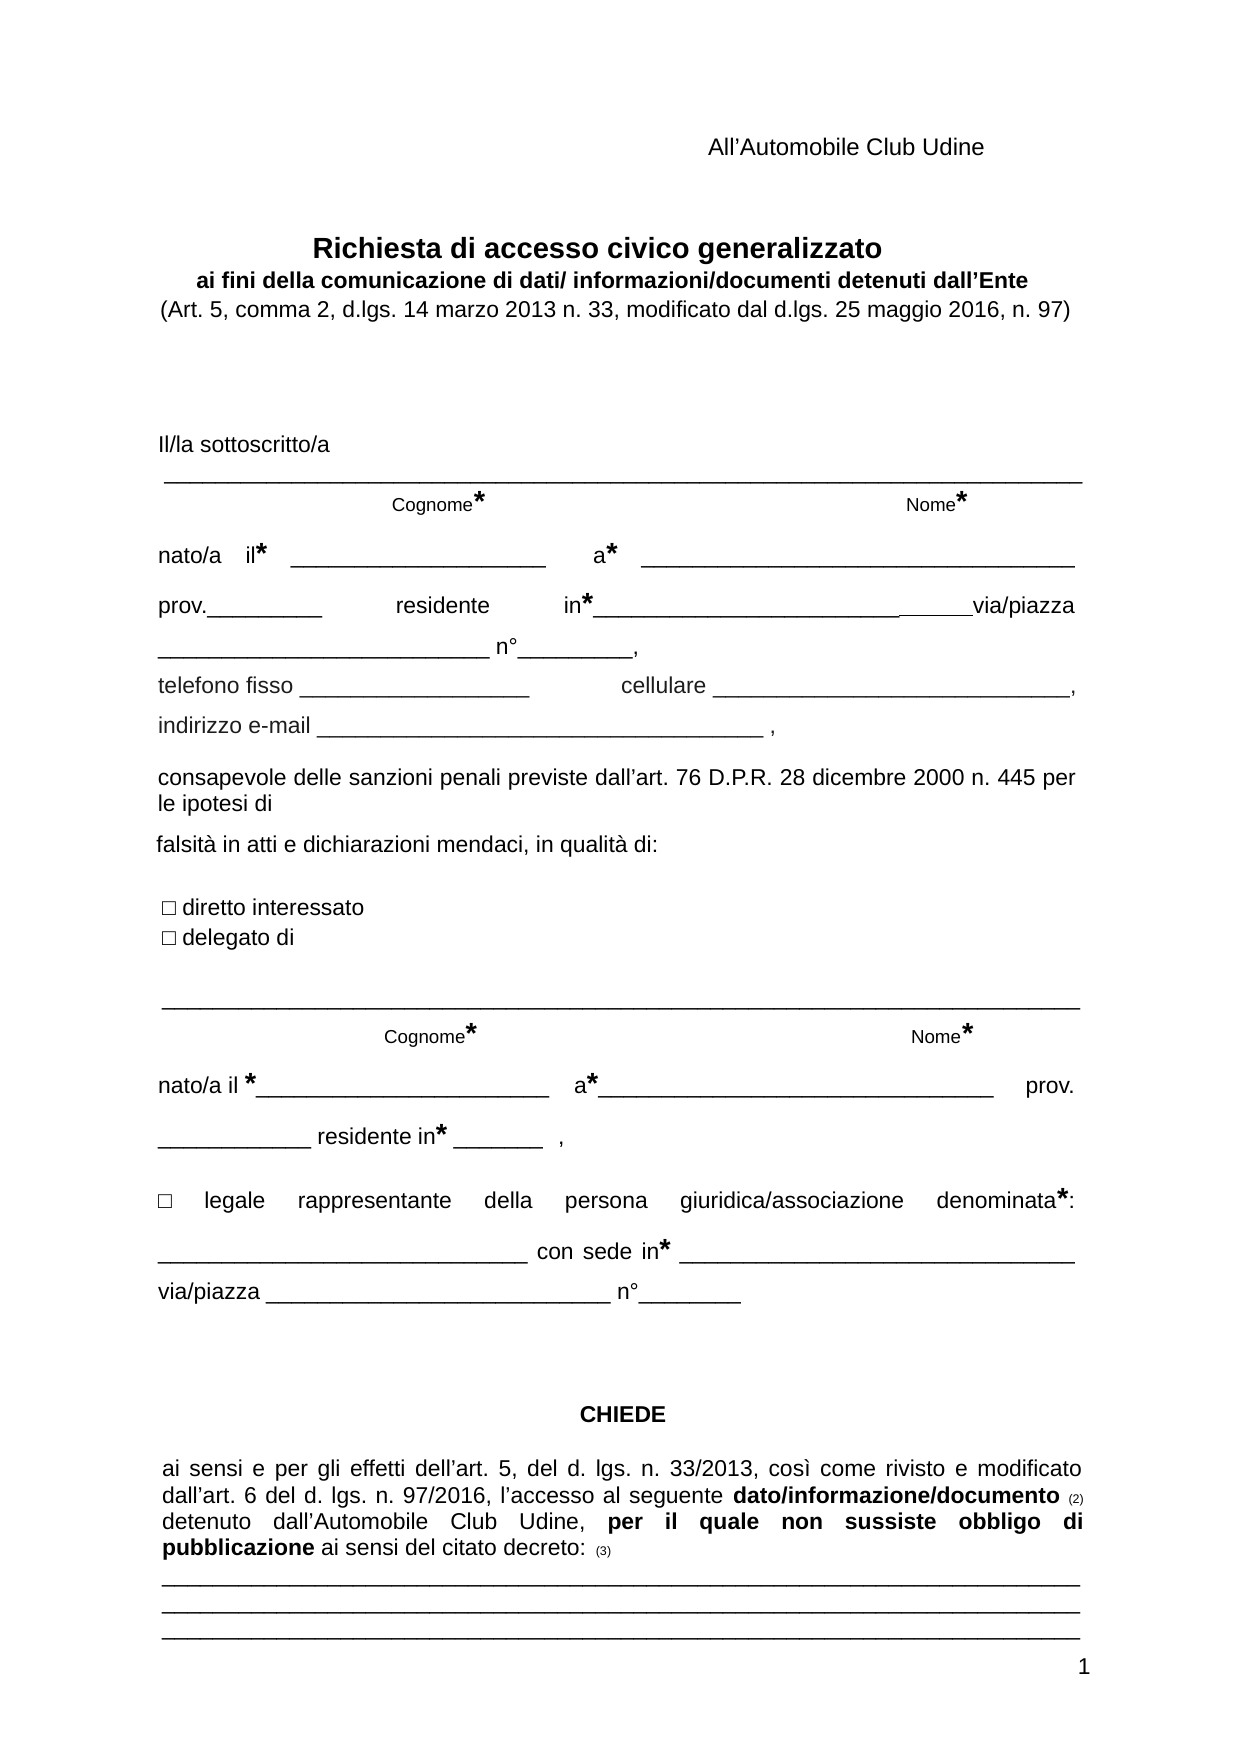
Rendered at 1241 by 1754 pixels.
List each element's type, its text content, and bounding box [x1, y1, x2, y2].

text falsità in atti e dichiarazioni mendaci, in qualità di: [150, 831, 1092, 858]
text ai fini della comunicazione di dati/ informazioni/documenti detenuti dall’Ente [147, 267, 1078, 293]
text telefono fisso __________________ cellulare ____________________________, indirizzo e-mail ___________________________________ , [158, 672, 1078, 738]
text CHIEDE [162, 1401, 1084, 1428]
text □ delegato di [162, 924, 1092, 950]
text (Art. 5, comma 2, d.lgs. 14 marzo 2013 n. 33, modificato dal d.lgs. 25 maggio 2016, n. 97) [147, 296, 1078, 322]
text ________________________________________________________________________________________________________________________________________________________________________________________________________________________ [162, 1561, 1084, 1640]
text ai sensi e per gli effetti dell’art. 5, del d. lgs. n. 33/2013, così come rivisto e modificato dall’art. 6 del d. lgs. n. 97/2016, l’accesso al seguente dato/informazione/documento (2) detenuto dall’Automobile Club Udine, per il quale non sussiste obbligo di pubblicazione ai sensi del citato decreto: (3) [162, 1455, 1084, 1561]
text Il/la sottoscritto/a [158, 431, 1084, 458]
text □ diretto interessato [162, 894, 1092, 920]
text Cognome* Nome* [158, 484, 1092, 518]
text □ legale rappresentante della persona giuridica/associazione denominata*: _____________________________ con sede in* _______________________________ via/piazza ___________________________ n°________ [158, 1181, 1074, 1305]
text consapevole delle sanzioni penali previste dall’art. 76 D.P.R. 28 dicembre 2000 n. 445 per le ipotesi di [158, 764, 1077, 816]
text Richiesta di accesso civico generalizzato [236, 231, 959, 264]
text ________________________________________________________________________ Cognome* Nome* [162, 984, 1092, 1049]
text nato/a il *_______________________ a*_______________________________ prov. ____________ residente in* _______ , [158, 1066, 1074, 1150]
text nato/a il* ____________________ a* __________________________________ prov._________ residente in*________________________ via/piazza __________________________ n°_________, [158, 536, 1074, 659]
text All’Automobile Club Udine [708, 133, 1090, 161]
text ________________________________________________________________________ [158, 458, 1084, 484]
